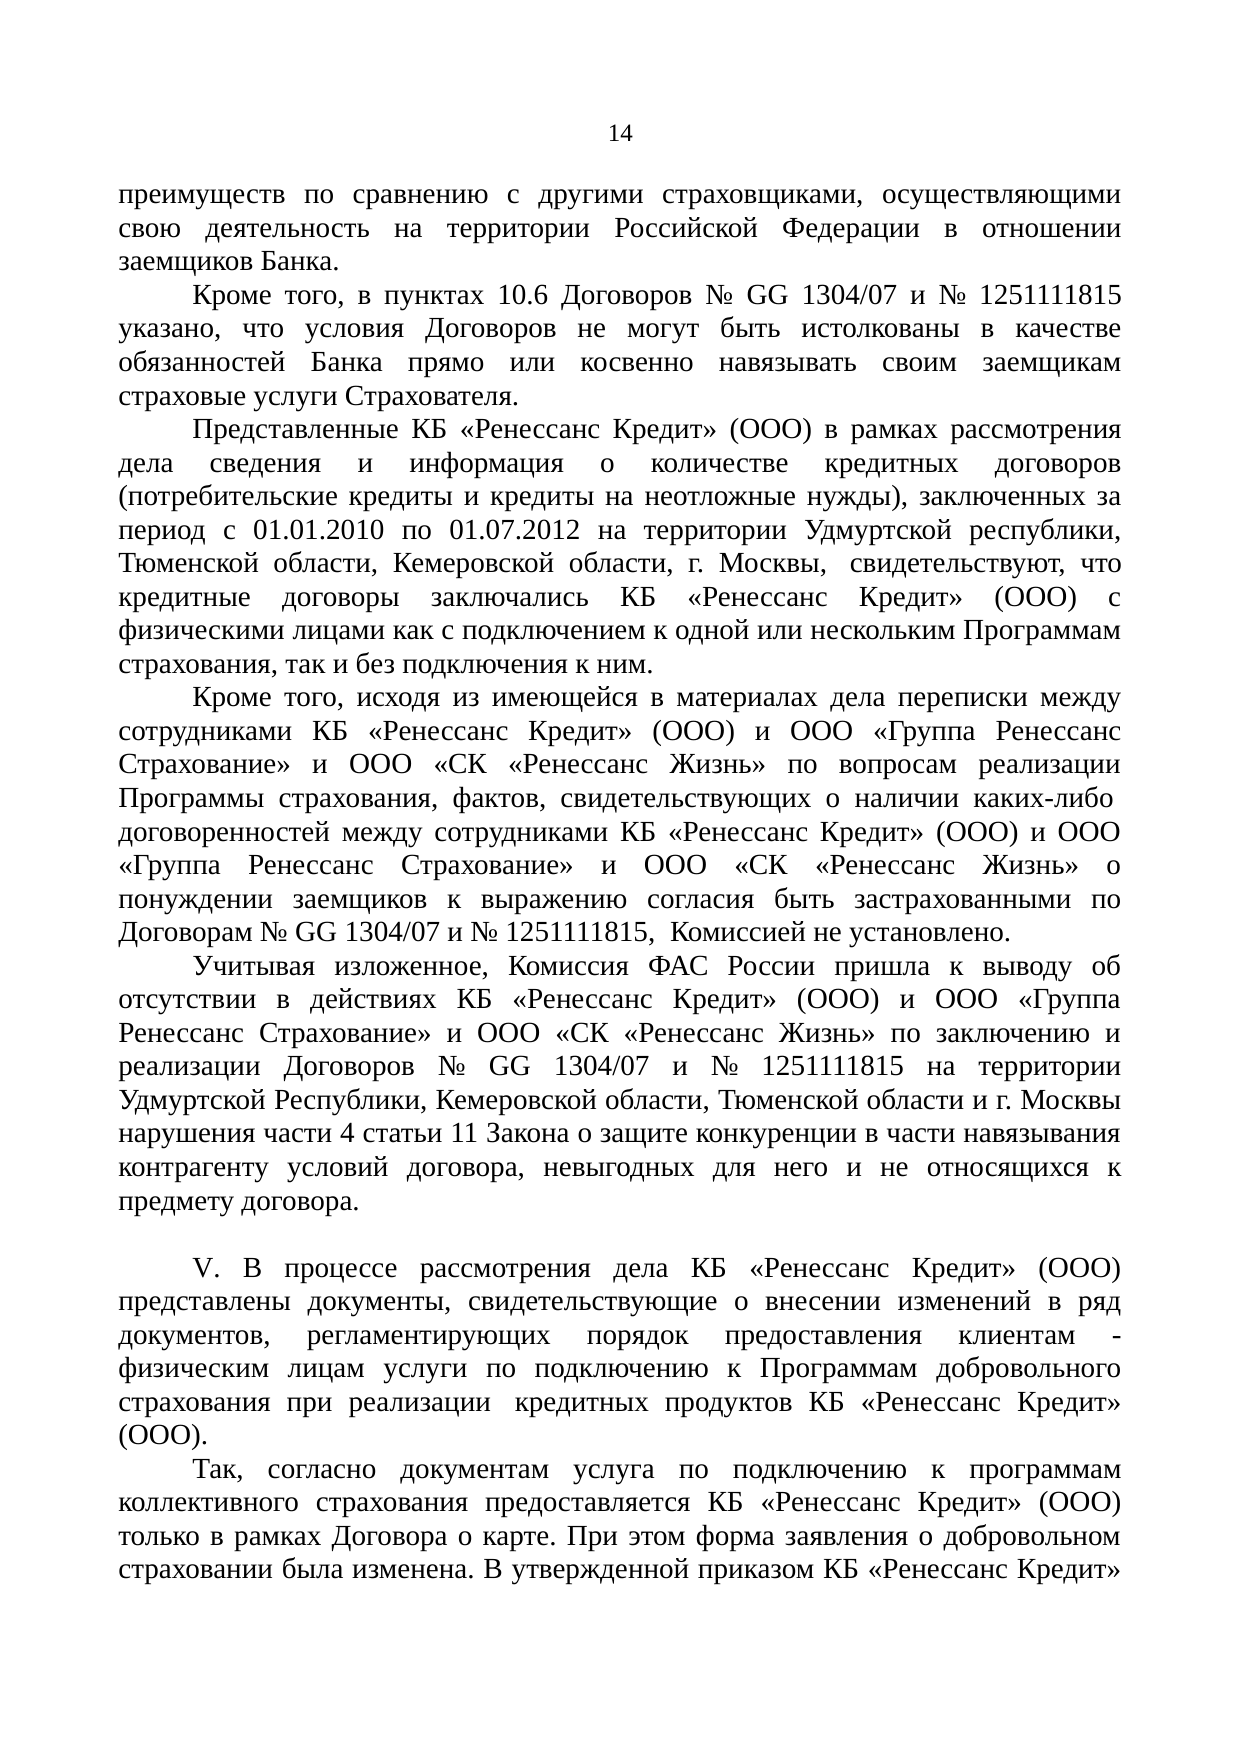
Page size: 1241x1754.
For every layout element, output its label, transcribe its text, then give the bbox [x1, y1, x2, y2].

text Учитывая изложенное, Комиссия ФАС России пришла к выводу об отсутствии в действиях КБ «Ренессанс Кредит» (ООО) и ООО «Группа Ренессанс Страхование» и ООО «СК «Ренессанс Жизнь» по заключению и реализации Договоров № GG 1304/07 и № 1251111815 на территории Удмуртской Республики, Кемеровской области, Тюменской области и г. Москвы нарушения части 4 статьи 11 Закона о защите конкуренции в части навязывания контрагенту условий договора, невыгодных для него и не относящихся к предмету договора. [118, 948, 1122, 1216]
text Кроме того, исходя из имеющейся в материалах дела переписки между сотрудниками КБ «Ренессанс Кредит» (ООО) и ООО «Группа Ренессанс Страхование» и ООО «СК «Ренессанс Жизнь» по вопросам реализации Программы страхования, фактов, свидетельствующих о наличии каких-либо договоренностей между сотрудниками КБ «Ренессанс Кредит» (ООО) и ООО «Группа Ренессанс Страхование» и ООО «СК «Ренессанс Жизнь» о понуждении заемщиков к выражению согласия быть застрахованными по Договорам № GG 1304/07 и № 1251111815, Комиссией не установлено. [118, 679, 1122, 948]
text преимуществ по сравнению с другими страховщиками, осуществляющими свою деятельность на территории Российской Федерации в отношении заемщиков Банка. [118, 176, 1122, 277]
text Кроме того, в пунктах 10.6 Договоров № GG 1304/07 и № 1251111815 указано, что условия Договоров не могут быть истолкованы в качестве обязанностей Банка прямо или косвенно навязывать своим заемщикам страховые услуги Страхователя. [118, 277, 1122, 411]
text Так, согласно документам услуга по подключению к программам коллективного страхования предоставляется КБ «Ренессанс Кредит» (ООО) только в рамках Договора о карте. При этом форма заявления о добровольном страховании была изменена. В утвержденной приказом КБ «Ренессанс Кредит» [118, 1451, 1122, 1585]
text Представленные КБ «Ренессанс Кредит» (ООО) в рамках рассмотрения дела сведения и информация о количестве кредитных договоров (потребительские кредиты и кредиты на неотложные нужды), заключенных за период с 01.01.2010 по 01.07.2012 на территории Удмуртской республики, Тюменской области, Кемеровской области, г. Москвы, свидетельствуют, что кредитные договоры заключались КБ «Ренессанс Кредит» (ООО) с физическими лицами как с подключением к одной или нескольким Программам страхования, так и без подключения к ним. [118, 411, 1122, 679]
text V. В процессе рассмотрения дела КБ «Ренессанс Кредит» (ООО) представлены документы, свидетельствующие о внесении изменений в ряд документов, регламентирующих порядок предоставления клиентам - физическим лицам услуги по подключению к Программам добровольного страхования при реализации кредитных продуктов КБ «Ренессанс Кредит» (ООО). [118, 1250, 1122, 1451]
